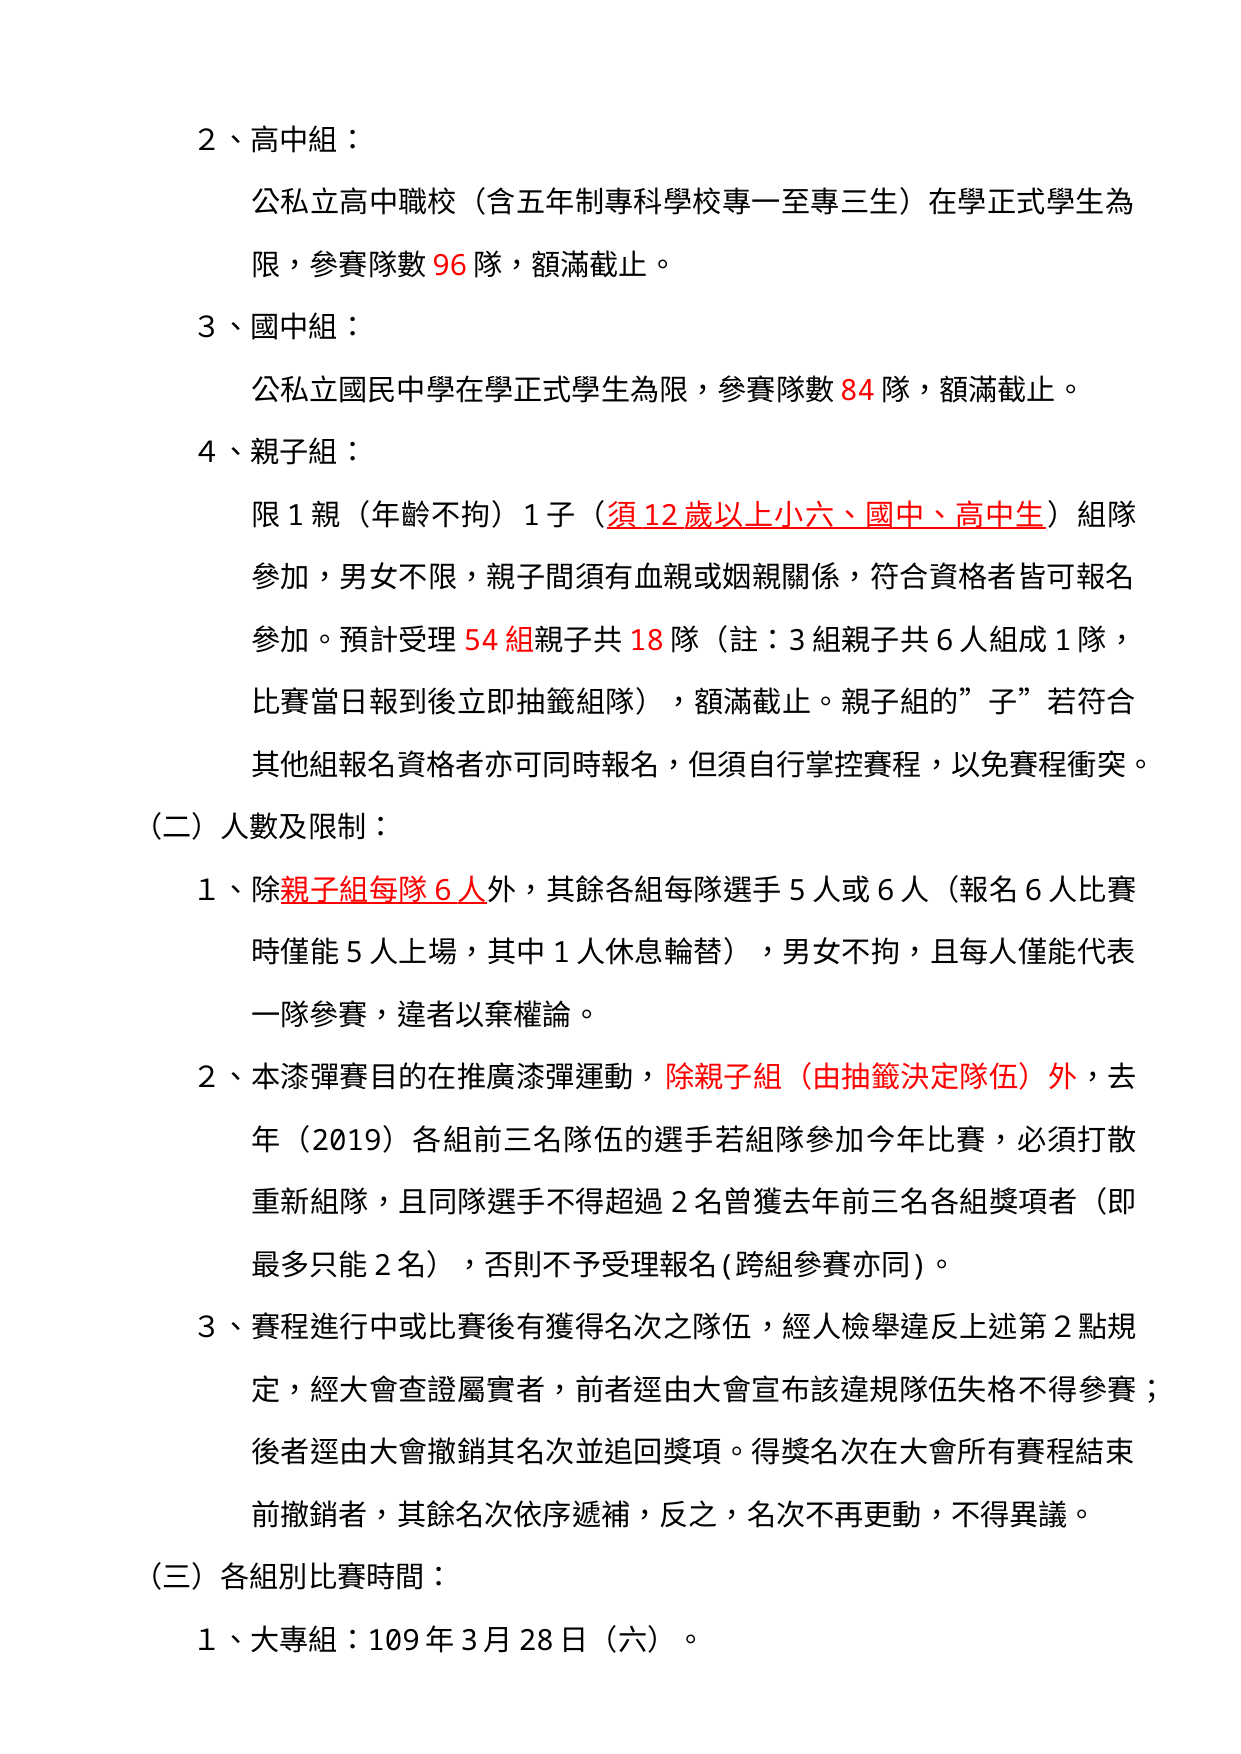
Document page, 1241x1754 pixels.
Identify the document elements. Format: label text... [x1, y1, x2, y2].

text 公私立國民中學在學正式學生為限，參賽隊數84隊，額滿截止。 [213, 346, 1137, 408]
text ３、賽程進行中或比賽後有獲得名次之隊伍，經人檢舉違反上述第２點規定，經大會查證屬實者，前者逕由大會宣布該違規隊伍失格不得參賽；後者逕由大會撤銷其名次並追回獎項。得獎名次在大會所有賽程結束前撤銷者，其餘名次依序遞補，反之，名次不再更動，不得異議。 [192, 1283, 1137, 1533]
text 公私立高中職校（含五年制專科學校專一至專三生）在學正式學生為限，參賽隊數96隊，額滿截止。 [251, 158, 1137, 283]
text １、大專組：109年3月28日（六）。 [192, 1596, 1137, 1658]
text 限1親（年齡不拘）1子（須12歲以上小六、國中、高中生）組隊參加，男女不限，親子間須有血親或姻親關係，符合資格者皆可報名參加。預計受理54組親子共18隊（註：3組親子共6人組成1隊，比賽當日報到後立即抽籤組隊），額滿截止。親子組的”子”若符合其他組報名資格者亦可同時報名，但須自行掌控賽程，以免賽程衝突。 [251, 471, 1137, 783]
text ２、本漆彈賽目的在推廣漆彈運動，除親子組（由抽籤決定隊伍）外，去年（2019）各組前三名隊伍的選手若組隊參加今年比賽，必須打散重新組隊，且同隊選手不得超過2名曾獲去年前三名各組獎項者（即最多只能2名），否則不予受理報名(跨組參賽亦同)。 [192, 1033, 1137, 1283]
text ２、高中組： [192, 96, 1137, 158]
text ４、親子組： [192, 408, 1137, 471]
text １、除親子組每隊6人外，其餘各組每隊選手5人或6人（報名6人比賽時僅能5人上場，其中1人休息輪替），男女不拘，且每人僅能代表一隊參賽，違者以棄權論。 [192, 846, 1137, 1033]
text （三）各組別比賽時間： [133, 1533, 1137, 1596]
text ３、國中組： [192, 283, 1137, 346]
text （二）人數及限制： [133, 783, 1137, 846]
